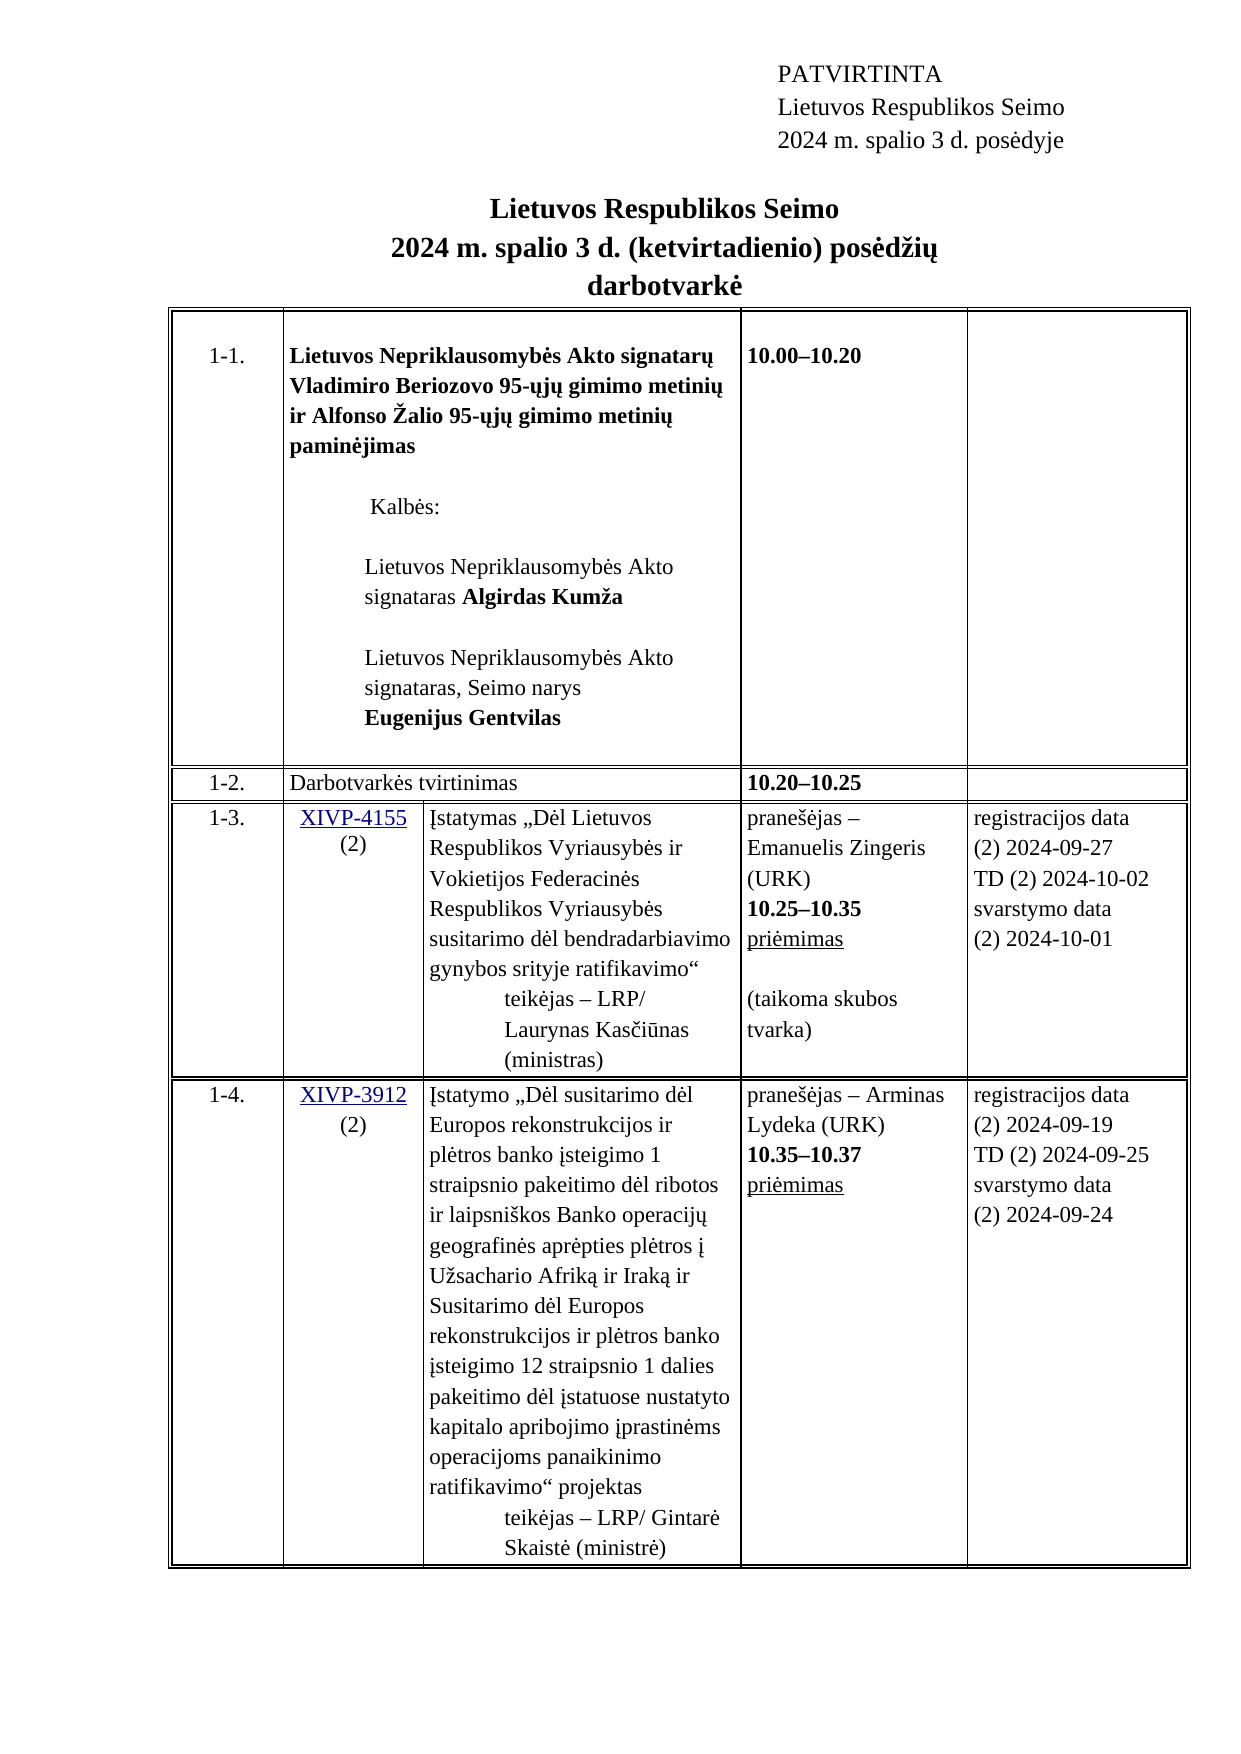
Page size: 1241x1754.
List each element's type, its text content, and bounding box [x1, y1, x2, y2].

table_header 1-1. [173, 312, 283, 764]
text 2024 m. spalio 3 d. (ketvirtadienio) posėdžių [177, 230, 1152, 263]
text PATVIRTINTA [777, 59, 1152, 88]
table_cell Darbotvarkės tvirtinimas [284, 769, 740, 799]
table_cell XIVP-3912 (2) [284, 1081, 423, 1564]
table_cell registracijos data (2) 2024-09-27 TD (2) 2024-10-02 svarstymo data (2) 2024-10-01 [968, 804, 1186, 1076]
table_cell pranešėjas – Arminas Lydeka (URK) 10.35–10.37 priėmimas [742, 1081, 967, 1564]
table_cell [1191, 800, 1240, 1076]
table_header [1191, 307, 1240, 764]
table_cell registracijos data (2) 2024-09-19 TD (2) 2024-09-25 svarstymo data (2) 2024-09-24 [968, 1081, 1186, 1564]
table_cell XIVP-4155 (2) [284, 804, 423, 1076]
table_cell 1-2. [173, 769, 283, 799]
table_cell 1-4. [173, 1081, 283, 1564]
table_cell Įstatymas „Dėl Lietuvos Respublikos Vyriausybės ir Vokietijos Federacinės Respublikos Vyriausybės susitarimo dėl bendradarbiavimo gynybos srityje ratifikavimo“ teikėjas – LRP/ Laurynas Kasčiūnas (ministras) [424, 804, 740, 1076]
text darbotvarkė [177, 268, 1152, 302]
table_cell [1191, 1076, 1240, 1564]
table_cell [1191, 765, 1240, 799]
table_cell 10.20–10.25 [742, 769, 967, 799]
table_header [968, 312, 1186, 764]
table_cell [968, 769, 1186, 799]
table_cell pranešėjas – Emanuelis Zingeris (URK) 10.25–10.35 priėmimas (taikoma skubos tvarka) [742, 804, 967, 1076]
text 2024 m. spalio 3 d. posėdyje [777, 125, 1152, 154]
table_cell Įstatymo „Dėl susitarimo dėl Europos rekonstrukcijos ir plėtros banko įsteigimo 1 straipsnio pakeitimo dėl ribotos ir laipsniškos Banko operacijų geografinės aprėpties plėtros į Užsachario Afriką ir Iraką ir Susitarimo dėl Europos rekonstrukcijos ir plėtros banko įsteigimo 12 straipsnio 1 dalies pakeitimo dėl įstatuose nustatyto kapitalo apribojimo įprastinėms operacijoms panaikinimo ratifikavimo“ projektas teikėjas – LRP/ Gintarė Skaistė (ministrė) [424, 1081, 740, 1564]
table_header 10.00–10.20 [742, 312, 967, 764]
text Lietuvos Respublikos Seimo [777, 92, 1152, 121]
table_header Lietuvos Nepriklausomybės Akto signatarų Vladimiro Beriozovo 95-ųjų gimimo metinių ir Alfonso Žalio 95-ųjų gimimo metinių paminėjimas Kalbės: Lietuvos Nepriklausomybės Akto signataras Algirdas Kumža Lietuvos Nepriklausomybės Akto signataras, Seimo narys Eugenijus Gentvilas [284, 312, 740, 764]
table_cell 1-3. [173, 804, 283, 1076]
text Lietuvos Respublikos Seimo [177, 191, 1152, 225]
